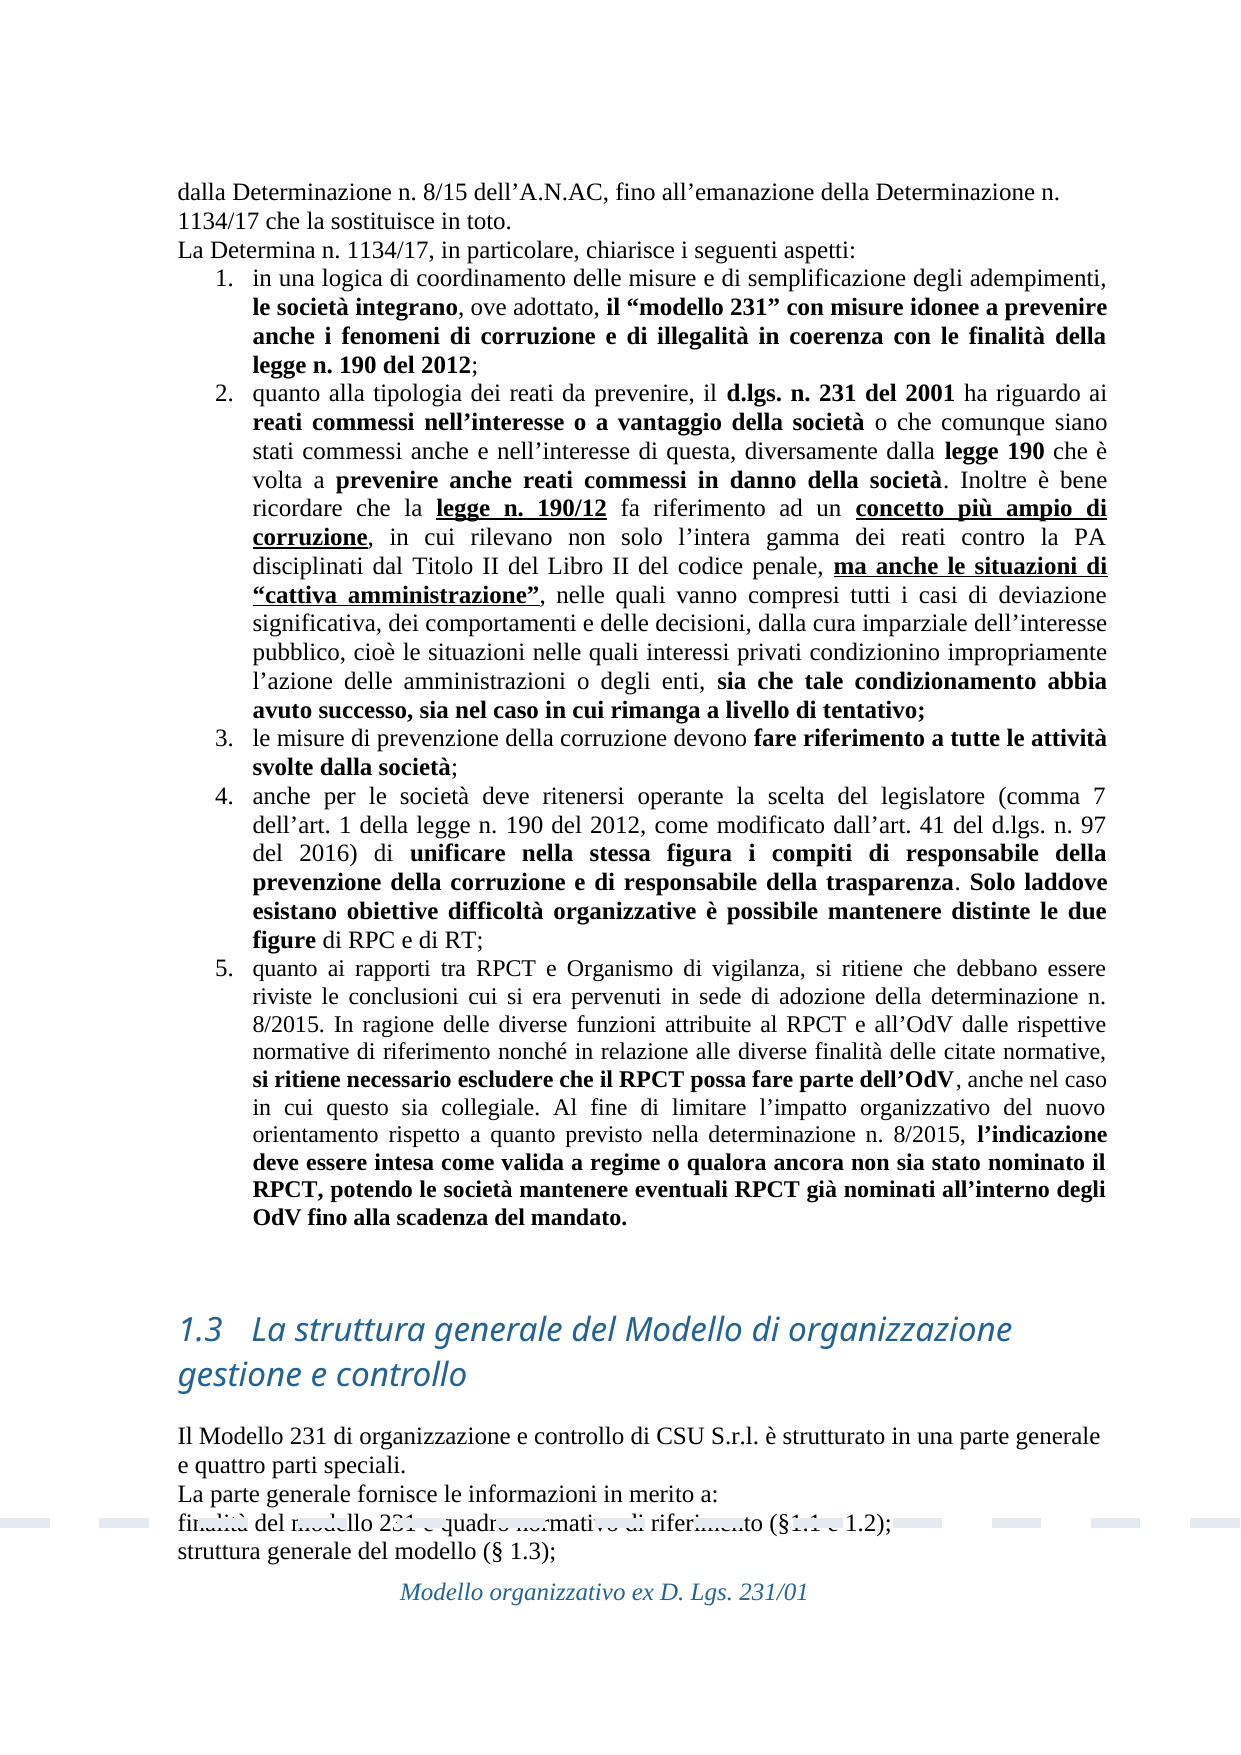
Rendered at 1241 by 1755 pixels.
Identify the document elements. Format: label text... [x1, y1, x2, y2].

text Il Modello 231 di organizzazione e controllo di CSU S.r.l. è strutturato in una parte generale e quattro parti speciali. [177, 1421, 1107, 1479]
list le misure di prevenzione della corruzione devono fare riferimento a tutte le attività svolte dalla società; [215, 723, 1107, 781]
text dalla Determinazione n. 8/15 dell’A.N.AC, fino all’emanazione della Determinazione n. 1134/17 che la sostituisce in toto. [177, 177, 1107, 235]
text struttura generale del modello (§ 1.3); [177, 1536, 1107, 1565]
list in una logica di coordinamento delle misure e di semplificazione degli adempimenti, le società integrano, ove adottato, il “modello 231” con misure idonee a prevenire anche i fenomeni di corruzione e di illegalità in coerenza con le finalità della legge n. 190 del 2012; [215, 263, 1107, 378]
list anche per le società deve ritenersi operante la scelta del legislatore (comma 7 dell’art. 1 della legge n. 190 del 2012, come modificato dall’art. 41 del d.lgs. n. 97 del 2016) di unificare nella stessa figura i compiti di responsabile della prevenzione della corruzione e di responsabile della trasparenza. Solo laddove esistano obiettive difficoltà organizzative è possibile mantenere distinte le due figure di RPC e di RT; [215, 781, 1107, 953]
list quanto ai rapporti tra RPCT e Organismo di vigilanza, si ritiene che debbano essere riviste le conclusioni cui si era pervenuti in sede di adozione della determinazione n. 8/2015. In ragione delle diverse funzioni attribuite al RPCT e all’OdV dalle rispettive normative di riferimento nonché in relazione alle diverse finalità delle citate normative, si ritiene necessario escludere che il RPCT possa fare parte dell’OdV, anche nel caso in cui questo sia collegiale. Al fine di limitare l’impatto organizzativo del nuovo orientamento rispetto a quanto previsto nella determinazione n. 8/2015, l’indicazione deve essere intesa come valida a regime o qualora ancora non sia stato nominato il RPCT, potendo le società mantenere eventuali RPCT già nominati all’interno degli OdV fino alla scadenza del mandato. [215, 953, 1107, 1231]
subtitle La struttura generale del Modello di organizzazione gestione e controllo [177, 1306, 1107, 1396]
text La Determina n. 1134/17, in particolare, chiarisce i seguenti aspetti: [177, 235, 1107, 263]
text finalità del modello 231 e quadro normativo di riferimento (§1.1 e 1.2); [177, 1508, 1107, 1536]
list quanto alla tipologia dei reati da prevenire, il d.lgs. n. 231 del 2001 ha riguardo ai reati commessi nell’interesse o a vantaggio della società o che comunque siano stati commessi anche e nell’interesse di questa, diversamente dalla legge 190 che è volta a prevenire anche reati commessi in danno della società. Inoltre è bene ricordare che la legge n. 190/12 fa riferimento ad un concetto più ampio di corruzione, in cui rilevano non solo l’intera gamma dei reati contro la PA disciplinati dal Titolo II del Libro II del codice penale, ma anche le situazioni di “cattiva amministrazione”, nelle quali vanno compresi tutti i casi di deviazione significativa, dei comportamenti e delle decisioni, dalla cura imparziale dell’interesse pubblico, cioè le situazioni nelle quali interessi privati condizionino impropriamente l’azione delle amministrazioni o degli enti, sia che tale condizionamento abbia avuto successo, sia nel caso in cui rimanga a livello di tentativo; [215, 378, 1107, 723]
text La parte generale fornisce le informazioni in merito a: [177, 1479, 1107, 1508]
